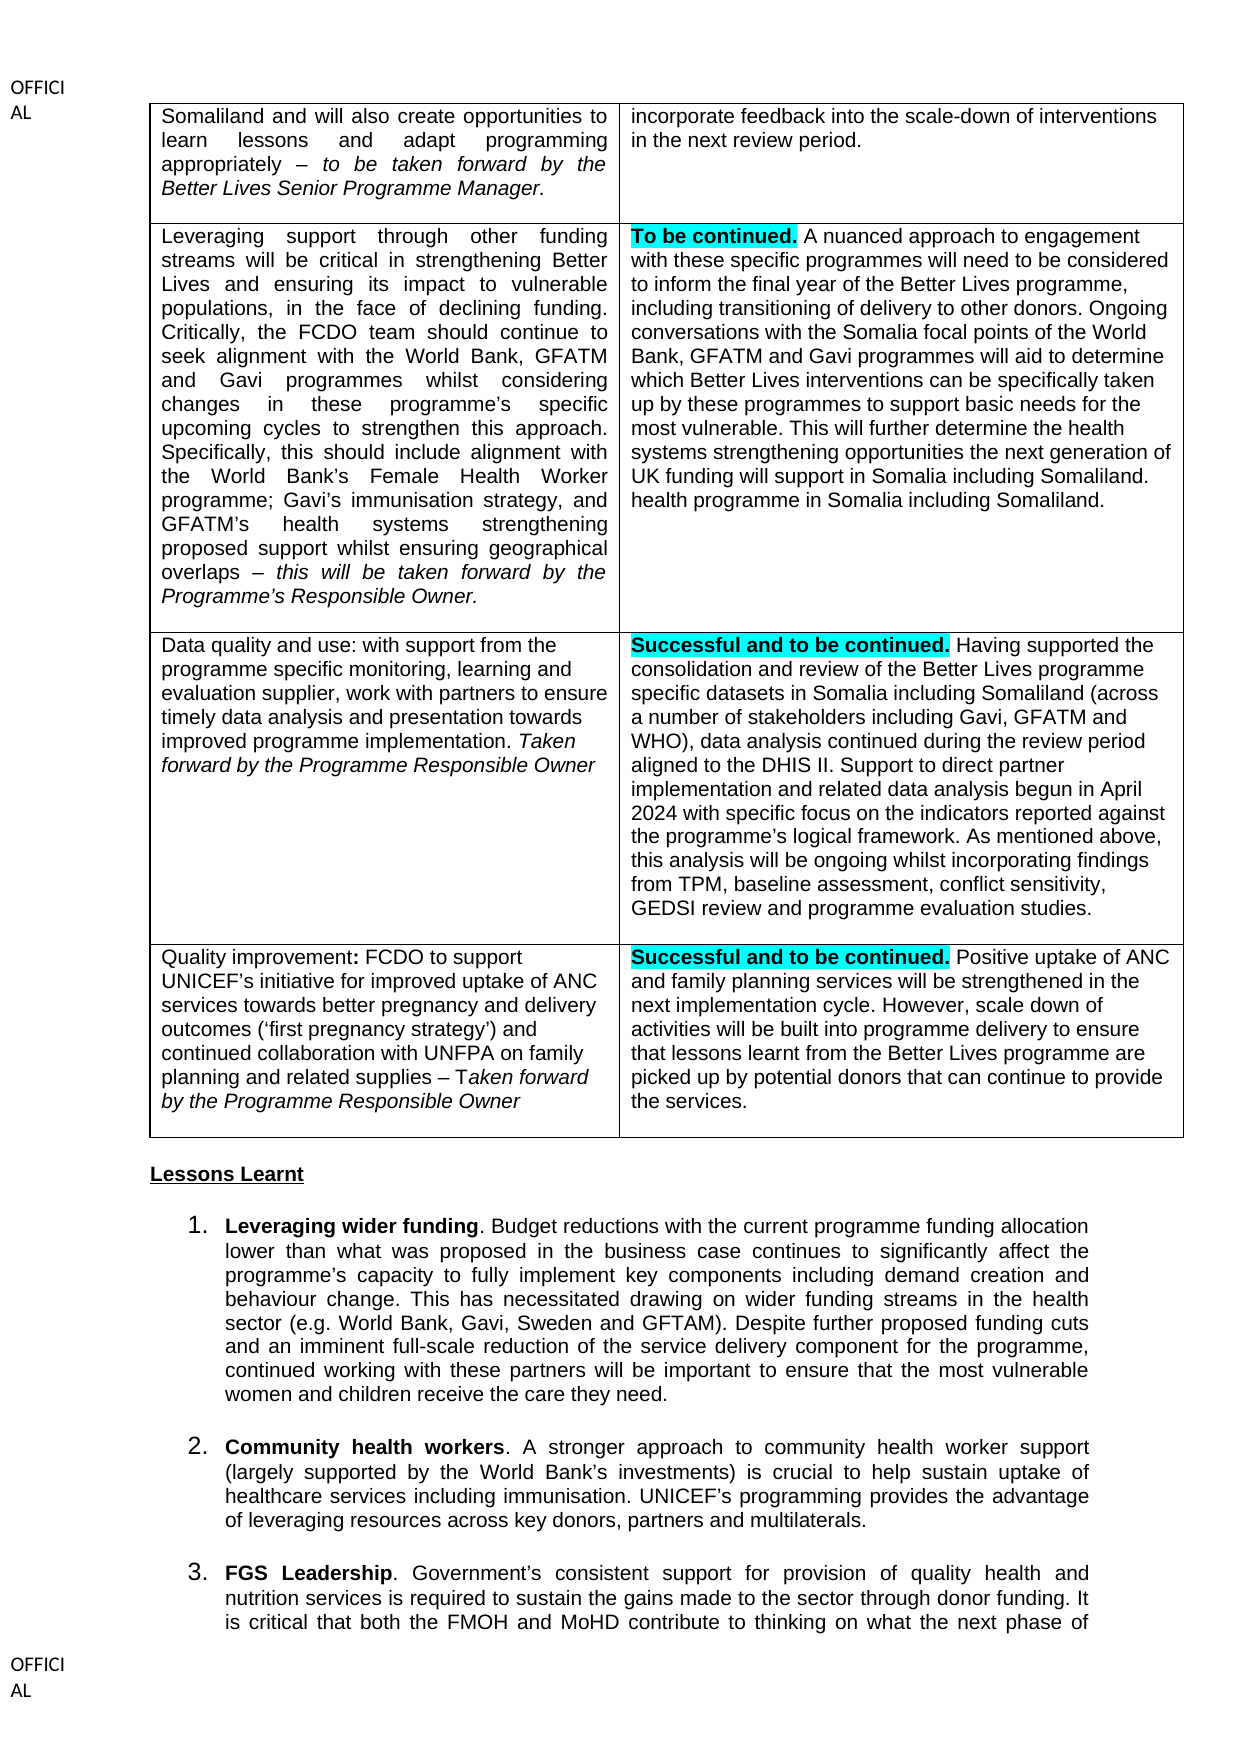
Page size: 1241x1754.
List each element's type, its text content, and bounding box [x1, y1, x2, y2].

table_cell Somaliland and will also create opportunities to learn lessons and adapt programming appropriately – to be taken forward by the Better Lives Senior Programme Manager. [151, 104, 619, 223]
table_cell incorporate feedback into the scale-down of interventions in the next review period. [620, 104, 1183, 223]
list Community health workers. A stronger approach to community health worker support (largely supported by the World Bank’s investments) is crucial to help sustain uptake of healthcare services including immunisation. UNICEF’s programming provides the advantage of leveraging resources across key donors, partners and multilaterals. [187, 1431, 1090, 1532]
table_cell Successful and to be continued. Having supported the consolidation and review of the Better Lives programme specific datasets in Somalia including Somaliland (across a number of stakeholders including Gavi, GFATM and WHO), data analysis continued during the review period aligned to the DHIS II. Support to direct partner implementation and related data analysis begun in April 2024 with specific focus on the indicators reported against the programme’s logical framework. As mentioned above, this analysis will be ongoing whilst incorporating findings from TPM, baseline assessment, conflict sensitivity, GEDSI review and programme evaluation studies. [620, 633, 1183, 944]
text Lessons Learnt [150, 1162, 1090, 1186]
table_cell Quality improvement: FCDO to support UNICEF’s initiative for improved uptake of ANC services towards better pregnancy and delivery outcomes (‘first pregnancy strategy’) and continued collaboration with UNFPA on family planning and related supplies – Taken forward by the Programme Responsible Owner [151, 945, 619, 1137]
table_cell Successful and to be continued. Positive uptake of ANC and family planning services will be strengthened in the next implementation cycle. However, scale down of activities will be built into programme delivery to ensure that lessons learnt from the Better Lives programme are picked up by potential donors that can continue to provide the services. [620, 945, 1183, 1137]
table_cell Data quality and use: with support from the programme specific monitoring, learning and evaluation supplier, work with partners to ensure timely data analysis and presentation towards improved programme implementation. Taken forward by the Programme Responsible Owner [151, 633, 619, 944]
list FGS Leadership. Government’s consistent support for provision of quality health and nutrition services is required to sustain the gains made to the sector through donor funding. It is critical that both the FMOH and MoHD contribute to thinking on what the next phase of [187, 1557, 1090, 1633]
table_cell Leveraging support through other funding streams will be critical in strengthening Better Lives and ensuring its impact to vulnerable populations, in the face of declining funding. Critically, the FCDO team should continue to seek alignment with the World Bank, GFATM and Gavi programmes whilst considering changes in these programme’s specific upcoming cycles to strengthen this approach. Specifically, this should include alignment with the World Bank’s Female Health Worker programme; Gavi’s immunisation strategy, and GFATM’s health systems strengthening proposed support whilst ensuring geographical overlaps – this will be taken forward by the Programme’s Responsible Owner. [151, 224, 619, 632]
table_cell To be continued. A nuanced approach to engagement with these specific programmes will need to be considered to inform the final year of the Better Lives programme, including transitioning of delivery to other donors. Ongoing conversations with the Somalia focal points of the World Bank, GFATM and Gavi programmes will aid to determine which Better Lives interventions can be specifically taken up by these programmes to support basic needs for the most vulnerable. This will further determine the health systems strengthening opportunities the next generation of UK funding will support in Somalia including Somaliland. health programme in Somalia including Somaliland. [620, 224, 1183, 632]
list Leveraging wider funding. Budget reductions with the current programme funding allocation lower than what was proposed in the business case continues to significantly affect the programme’s capacity to fully implement key components including demand creation and behaviour change. This has necessitated drawing on wider funding streams in the health sector (e.g. World Bank, Gavi, Sweden and GFTAM). Despite further proposed funding cuts and an imminent full-scale reduction of the service delivery component for the programme, continued working with these partners will be important to ensure that the most vulnerable women and children receive the care they need. [187, 1210, 1090, 1406]
